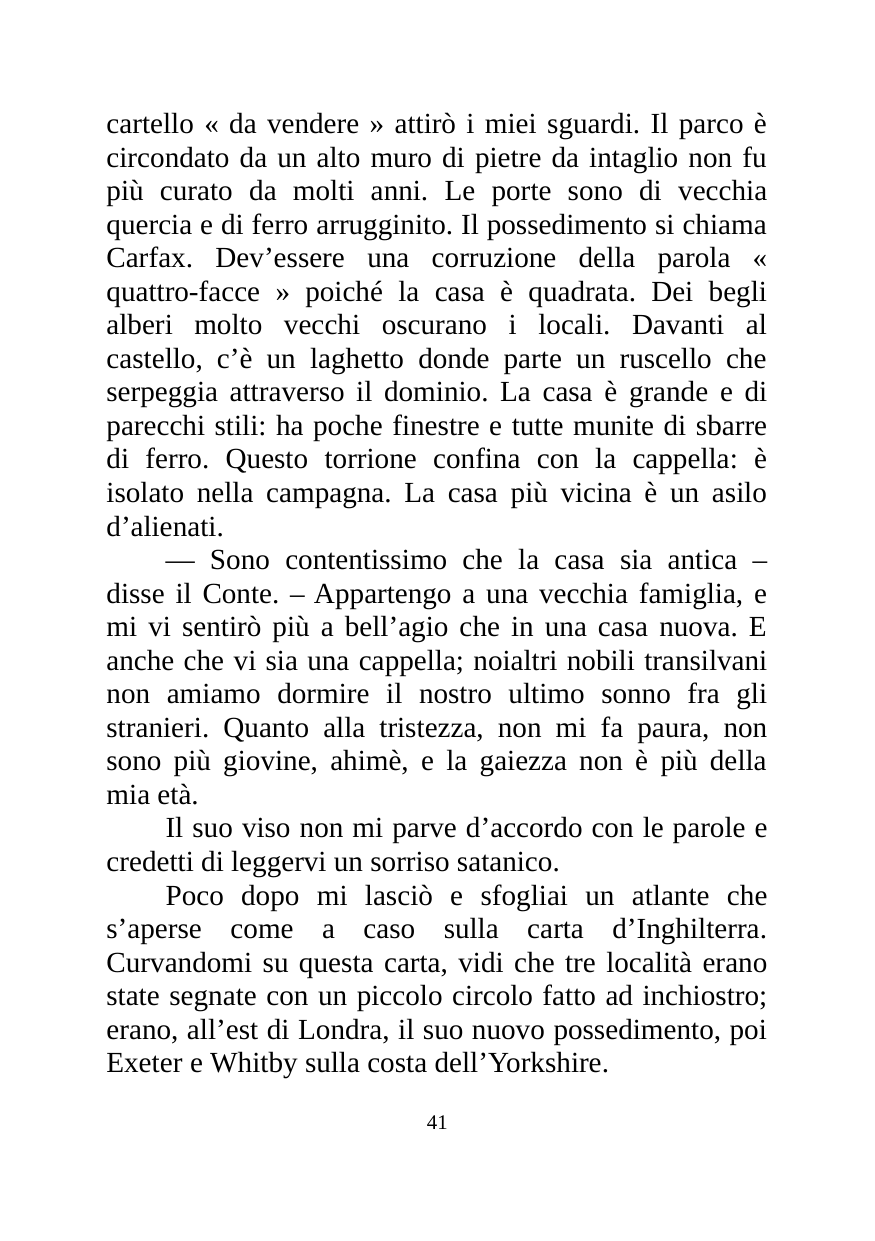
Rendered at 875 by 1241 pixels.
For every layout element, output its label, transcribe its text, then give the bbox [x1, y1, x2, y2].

text Poco dopo mi lasciò e sfogliai un atlante che s’aperse come a caso sulla carta d’Inghilterra. Curvandomi su questa carta, vidi che tre località erano state segnate con un piccolo circolo fatto ad inchiostro; erano, all’est di Londra, il suo nuovo possedimento, poi Exeter e Whitby sulla costa dell’Yorkshire. [106, 878, 768, 1079]
text Il suo viso non mi parve d’accordo con le parole e credetti di leggervi un sorriso satanico. [106, 811, 768, 878]
text — Sono contentissimo che la casa sia antica – disse il Conte. – Appartengo a una vecchia famiglia, e mi vi sentirò più a bell’agio che in una casa nuova. E anche che vi sia una cappella; noialtri nobili transilvani non amiamo dormire il nostro ultimo sonno fra gli stranieri. Quanto alla tristezza, non mi fa paura, non sono più giovine, ahimè, e la gaiezza non è più della mia età. [106, 542, 768, 811]
text cartello « da vendere » attirò i miei sguardi. Il parco è circondato da un alto muro di pietre da intaglio non fu più curato da molti anni. Le porte sono di vecchia quercia e di ferro arrugginito. Il possedimento si chiama Carfax. Dev’essere una corruzione della parola « quattro-facce » poiché la casa è quadrata. Dei begli alberi molto vecchi oscurano i locali. Davanti al castello, c’è un laghetto donde parte un ruscello che serpeggia attraverso il dominio. La casa è grande e di parecchi stili: ha poche finestre e tutte munite di sbarre di ferro. Questo torrione confina con la cappella: è isolato nella campagna. La casa più vicina è un asilo d’alienati. [106, 106, 768, 542]
